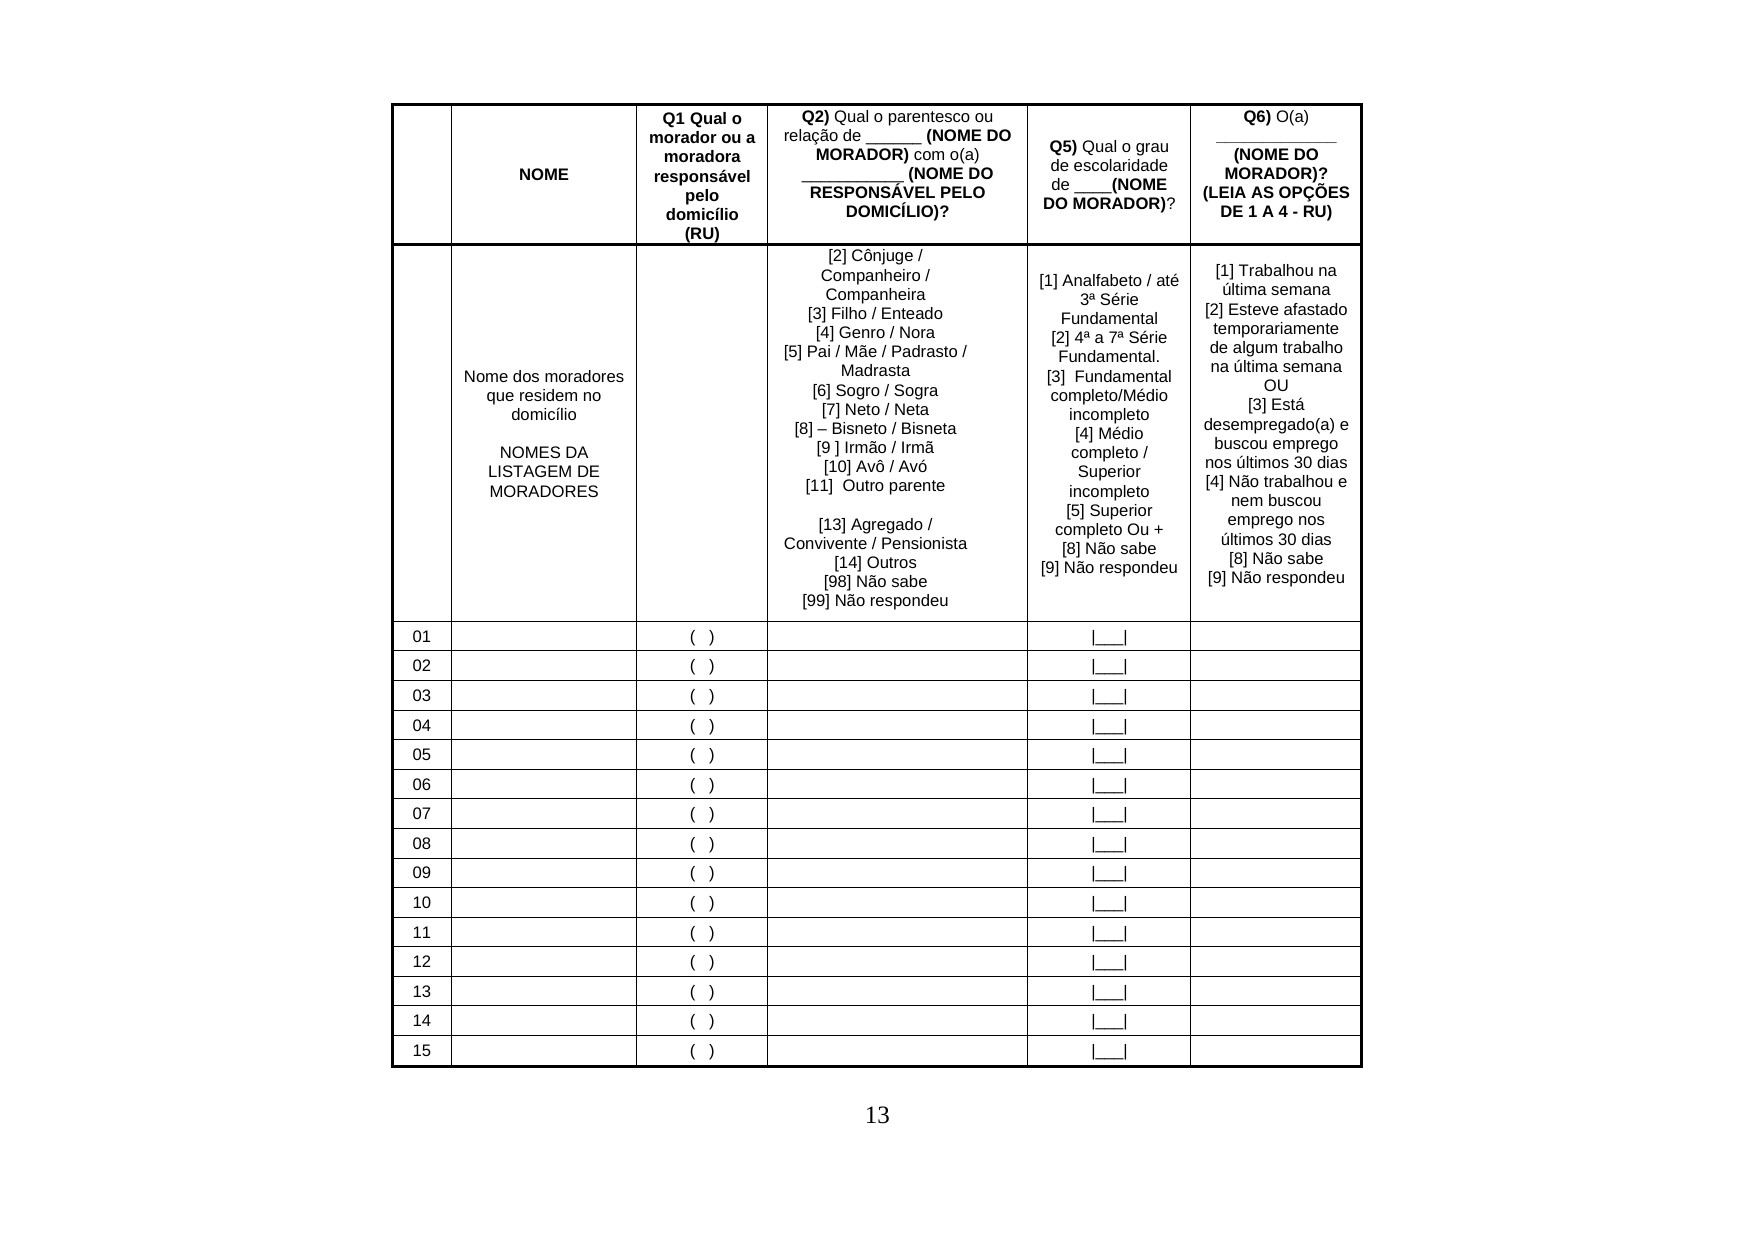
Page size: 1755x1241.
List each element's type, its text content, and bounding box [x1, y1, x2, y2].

table_cell 06 [394, 770, 451, 798]
table_cell ( ) [637, 1036, 767, 1064]
table_cell [768, 918, 1027, 946]
table_cell 15 [394, 1036, 451, 1064]
table_cell |___| [1028, 681, 1190, 709]
table_cell [452, 770, 636, 798]
table_cell [1191, 947, 1360, 976]
table_cell [1191, 888, 1360, 917]
table_cell [768, 947, 1027, 976]
table_header Q5) Qual o grau de escolaridade de ____(NOME DO MORADOR)? [1028, 106, 1190, 243]
table_cell |___| [1028, 799, 1190, 828]
table_cell 10 [394, 888, 451, 917]
table_cell [1191, 799, 1360, 828]
table_cell [452, 918, 636, 946]
table_cell [452, 888, 636, 917]
table_cell [2] Cônjuge / Companheiro / Companheira [3] Filho / Enteado [4] Genro / Nora [5] Pai / Mãe / Padrasto / Madrasta [6] Sogro / Sogra [7] Neto / Neta [8] – Bisneto / Bisneta [9 ] Irmão / Irmã [10] Avô / Avó [11] Outro parente [13] Agregado / Convivente / Pensionista [14] Outros [98] Não sabe [99] Não respondeu [768, 246, 1027, 621]
table_cell [768, 1036, 1027, 1064]
table_cell |___| [1028, 770, 1190, 798]
table_cell 01 [394, 622, 451, 650]
table_cell |___| [1028, 977, 1190, 1005]
table_cell |___| [1028, 888, 1190, 917]
table_cell ( ) [637, 947, 767, 976]
table_cell |___| [1028, 918, 1190, 946]
table_header Q6) O(a) _____________ (NOME DO MORADOR)? (LEIA AS OPÇÕES DE 1 A 4 - RU) [1191, 106, 1360, 243]
table_cell 02 [394, 651, 451, 680]
table_cell ( ) [637, 681, 767, 709]
table_cell [1191, 770, 1360, 798]
table_cell |___| [1028, 829, 1190, 857]
table_cell [1191, 859, 1360, 887]
table_cell 03 [394, 681, 451, 709]
table_cell [452, 829, 636, 857]
table_header Q2) Qual o parentesco ou relação de ______ (NOME DO MORADOR) com o(a) ___________ (NOME DO RESPONSÁVEL PELO DOMICÍLIO)? [768, 106, 1027, 243]
table_cell [1191, 829, 1360, 857]
table_cell [768, 770, 1027, 798]
table_cell [394, 246, 451, 621]
table_cell ( ) [637, 888, 767, 917]
table_cell ( ) [637, 651, 767, 680]
table_cell [768, 977, 1027, 1005]
table_cell [452, 740, 636, 769]
table_cell ( ) [637, 622, 767, 650]
table_cell ( ) [637, 1006, 767, 1035]
table_header Q1 Qual o morador ou a moradora responsável pelo domicílio (RU) [637, 106, 767, 243]
table_cell 13 [394, 977, 451, 1005]
table_header [394, 106, 451, 243]
table_cell 07 [394, 799, 451, 828]
table_cell [452, 977, 636, 1005]
table_cell [1191, 977, 1360, 1005]
table_cell |___| [1028, 651, 1190, 680]
table_cell 14 [394, 1006, 451, 1035]
table_cell |___| [1028, 740, 1190, 769]
table_cell [1] Analfabeto / até 3ª Série Fundamental [2] 4ª a 7ª Série Fundamental. [3] Fundamental completo/Médio incompleto [4] Médio completo / Superior incompleto [5] Superior completo Ou + [8] Não sabe [9] Não respondeu [1028, 246, 1190, 621]
table_cell [452, 799, 636, 828]
table_cell 11 [394, 918, 451, 946]
table_cell [452, 651, 636, 680]
table_cell [1191, 651, 1360, 680]
table_cell ( ) [637, 799, 767, 828]
table_cell [1191, 711, 1360, 739]
table_cell |___| [1028, 947, 1190, 976]
table_cell [452, 711, 636, 739]
table_cell [768, 829, 1027, 857]
table_header NOME [452, 106, 636, 243]
table_cell 08 [394, 829, 451, 857]
table_cell [768, 888, 1027, 917]
table_cell ( ) [637, 829, 767, 857]
table_cell [1191, 1006, 1360, 1035]
table_cell [768, 651, 1027, 680]
table_cell [768, 681, 1027, 709]
table_cell ( ) [637, 711, 767, 739]
table_cell [452, 859, 636, 887]
table_cell ( ) [637, 859, 767, 887]
table_cell |___| [1028, 1006, 1190, 1035]
table_cell 12 [394, 947, 451, 976]
table_cell [768, 1006, 1027, 1035]
table_cell 05 [394, 740, 451, 769]
table_cell |___| [1028, 1036, 1190, 1064]
table_cell [452, 681, 636, 709]
table_cell [1] Trabalhou na última semana [2] Esteve afastado temporariamente de algum trabalho na última semana OU [3] Está desempregado(a) e buscou emprego nos últimos 30 dias [4] Não trabalhou e nem buscou emprego nos últimos 30 dias [8] Não sabe [9] Não respondeu [1191, 246, 1360, 621]
table_cell [768, 711, 1027, 739]
table_cell |___| [1028, 622, 1190, 650]
table_cell [768, 799, 1027, 828]
table_cell 09 [394, 859, 451, 887]
table_cell |___| [1028, 859, 1190, 887]
table_cell [1191, 740, 1360, 769]
table_cell [1191, 622, 1360, 650]
table_cell [768, 740, 1027, 769]
table_cell Nome dos moradores que residem no domicílio NOMES DA LISTAGEM DE MORADORES [452, 246, 636, 621]
table_cell [452, 1036, 636, 1064]
table_cell ( ) [637, 977, 767, 1005]
table_cell [452, 947, 636, 976]
table_cell [768, 622, 1027, 650]
table_cell [452, 1006, 636, 1035]
table_cell |___| [1028, 711, 1190, 739]
table_cell ( ) [637, 918, 767, 946]
table_cell [1191, 918, 1360, 946]
table_cell [637, 246, 767, 621]
table_cell ( ) [637, 740, 767, 769]
table_cell [768, 859, 1027, 887]
table_cell 04 [394, 711, 451, 739]
table_cell [452, 622, 636, 650]
table_cell ( ) [637, 770, 767, 798]
table_cell [1191, 681, 1360, 709]
table_cell [1191, 1036, 1360, 1064]
